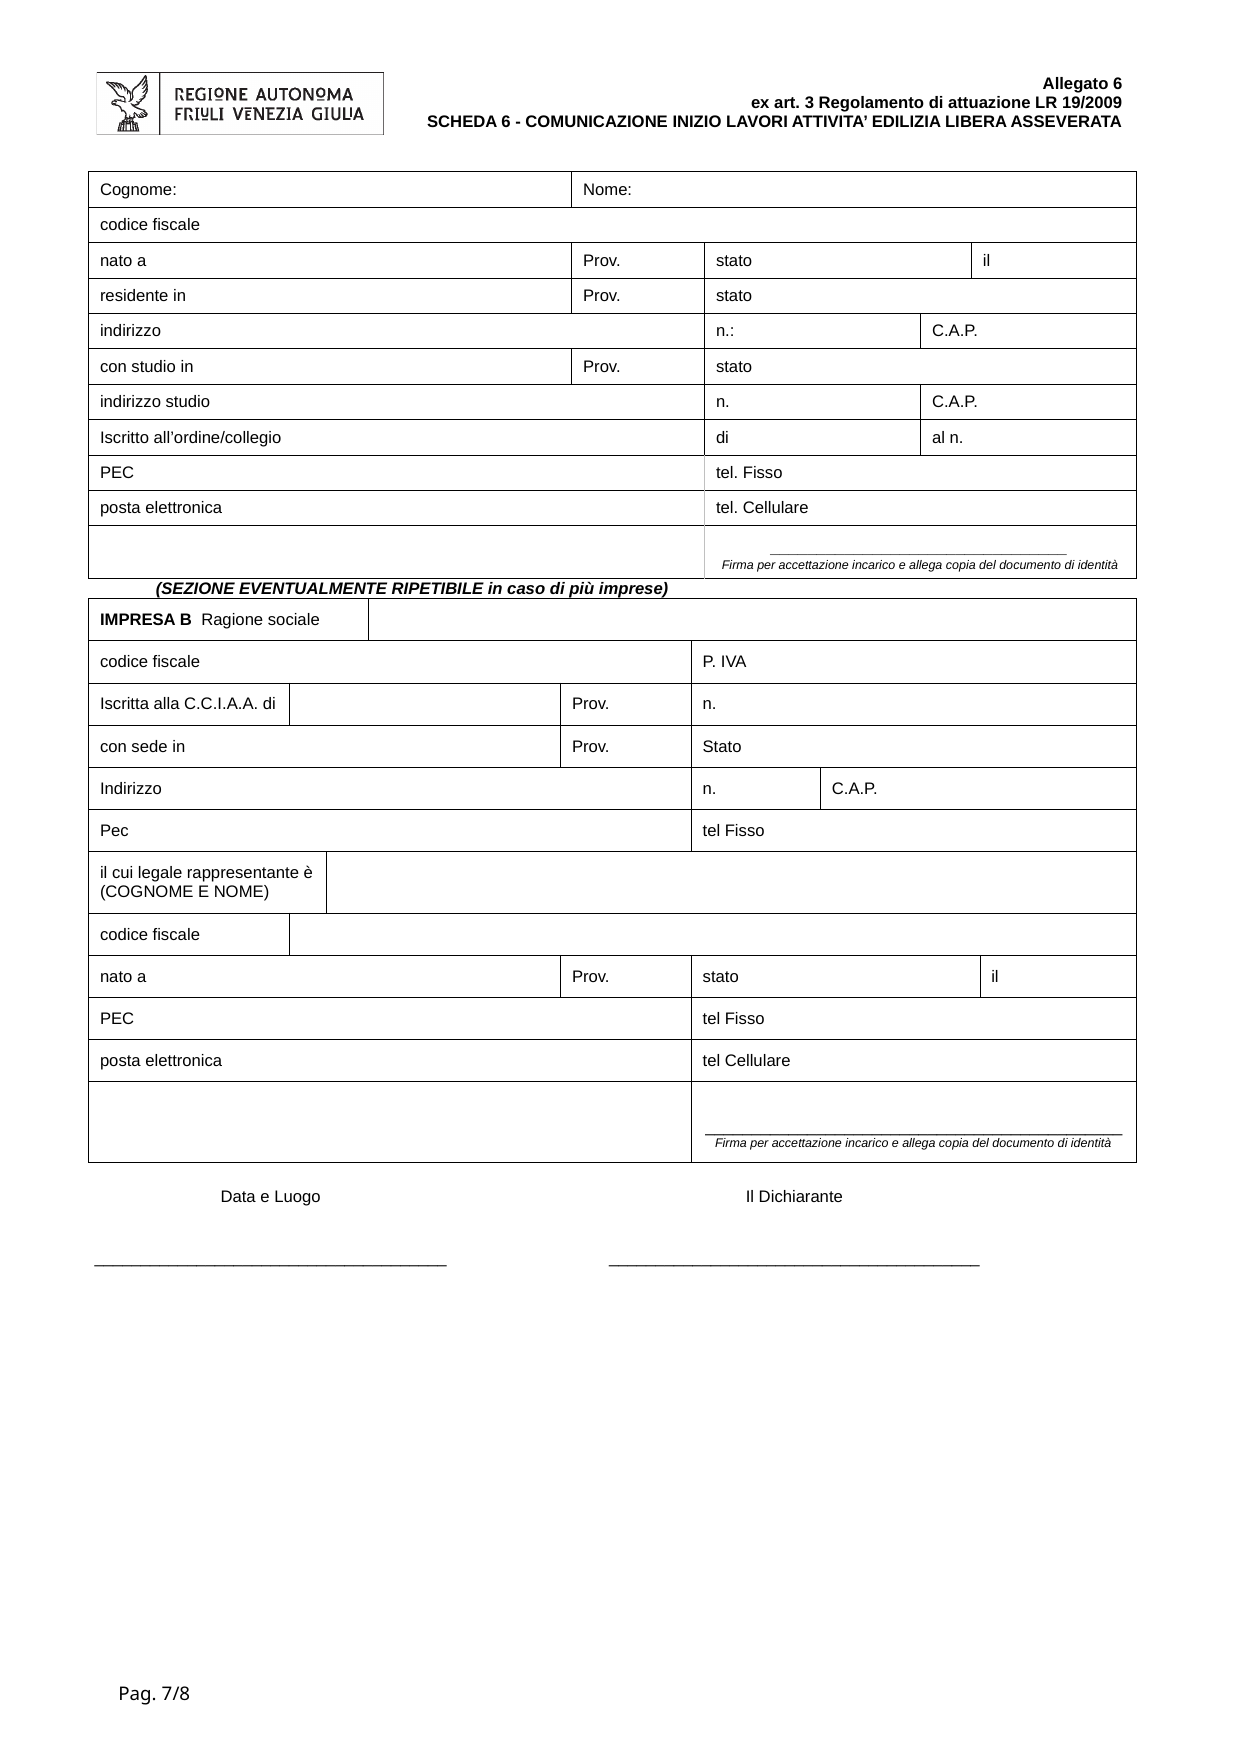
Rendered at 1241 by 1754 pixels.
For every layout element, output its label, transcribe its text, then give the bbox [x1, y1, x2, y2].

table_header [369, 599, 1136, 640]
table_cell [89, 526, 704, 578]
table_cell Cognome: [89, 172, 571, 207]
table_cell tel Fisso [692, 810, 1136, 851]
table_cell n. [692, 684, 1136, 724]
table_cell nato a [89, 956, 560, 997]
text (SEZIONE EVENTUALMENTE RIPETIBILE in caso di più imprese) [156, 579, 1122, 598]
table_cell indirizzo studio [89, 385, 704, 419]
table_cell posta elettronica [89, 491, 704, 525]
table_cell n.: [705, 314, 920, 348]
table_cell stato [705, 349, 1136, 384]
table_cell [89, 1082, 691, 1161]
table_cell P. IVA [692, 641, 1136, 682]
table_cell Nome: [572, 172, 1136, 207]
table_cell stato [705, 243, 971, 277]
table_cell il [981, 956, 1136, 997]
table_cell posta elettronica [89, 1040, 691, 1081]
table_header Il Dichiarante [453, 1181, 1135, 1212]
table_cell residente in [89, 279, 571, 313]
table_cell [453, 1212, 1135, 1242]
table_cell PEC [89, 456, 704, 490]
table_cell Iscritto all’ordine/collegio [89, 420, 704, 454]
table_cell [88, 1212, 453, 1242]
table_cell C.A.P. [921, 314, 1136, 348]
table_cell indirizzo [89, 314, 704, 348]
table_cell [327, 852, 1136, 912]
table_cell con sede in [89, 726, 560, 767]
table_cell ________________________________ Firma per accettazione incarico e allega copia del documento di identità [705, 526, 1136, 578]
table_cell [290, 914, 1136, 955]
table_cell Prov. [561, 726, 691, 767]
table_cell tel Fisso [692, 998, 1136, 1039]
table_cell codice fiscale [89, 208, 1136, 242]
table_cell codice fiscale [89, 914, 289, 955]
table_header IMPRESA B Ragione sociale [89, 599, 368, 640]
table_cell Prov. [572, 243, 704, 277]
table_cell tel. Fisso [705, 456, 1136, 490]
table_cell Indirizzo [89, 768, 691, 809]
table_cell n. [705, 385, 920, 419]
table_cell di [705, 420, 920, 454]
table_cell C.A.P. [821, 768, 1136, 809]
table_cell Prov. [561, 684, 691, 724]
table_cell PEC [89, 998, 691, 1039]
table_cell tel. Cellulare [705, 491, 1136, 525]
table_cell con studio in [89, 349, 571, 384]
table_cell il [972, 243, 1136, 277]
table_cell nato a [89, 243, 571, 277]
table_cell Stato [692, 726, 1136, 767]
table_cell codice fiscale [89, 641, 691, 682]
table_cell Prov. [572, 279, 704, 313]
table_cell Iscritta alla C.C.I.A.A. di [89, 684, 289, 724]
table_cell [290, 684, 560, 724]
table_cell stato [692, 956, 980, 997]
table_header Data e Luogo [88, 1181, 453, 1212]
table_cell ________________________________________ [453, 1243, 1135, 1273]
table_cell tel Cellulare [692, 1040, 1136, 1081]
table_cell _____________________________________________Firma per accettazione incarico e allega copia del documento di identità [692, 1082, 1136, 1161]
table_cell ______________________________________ [88, 1243, 453, 1273]
table_cell Pec [89, 810, 691, 851]
table_cell Prov. [561, 956, 691, 997]
table_cell stato [705, 279, 1136, 313]
table_cell n. [692, 768, 820, 809]
table_cell il cui legale rappresentante è (COGNOME E NOME) [89, 852, 326, 912]
table_cell C.A.P. [921, 385, 1136, 419]
table_cell Prov. [572, 349, 704, 384]
table_cell al n. [921, 420, 1136, 454]
